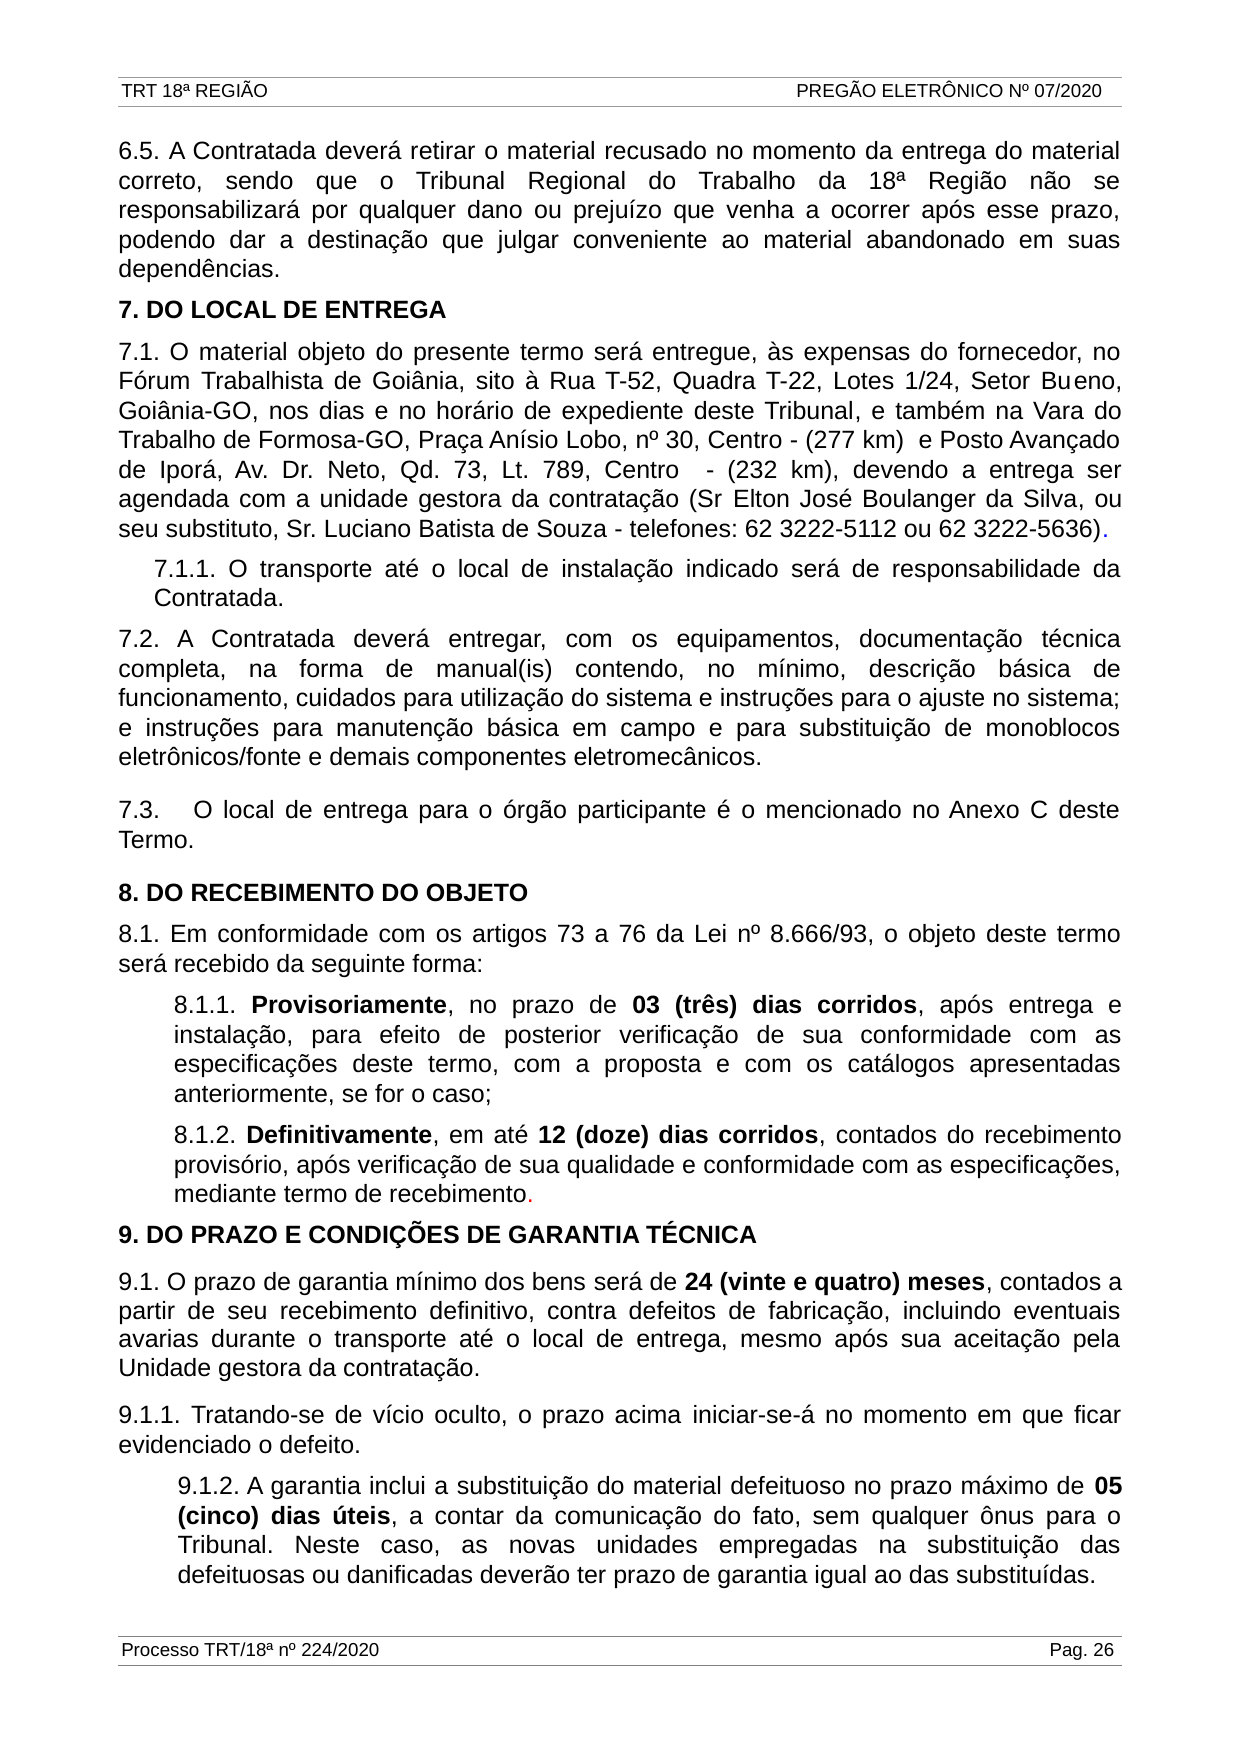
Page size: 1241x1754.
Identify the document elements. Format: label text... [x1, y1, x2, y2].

text 9.1. O prazo de garantia mínimo dos bens será de 24 (vinte e quatro) meses, contados a partir de seu recebimento definitivo, contra defeitos de fabricação, incluindo eventuais avarias durante o transporte até o local de entrega, mesmo após sua aceitação pela Unidade gestora da contratação. [118, 1267, 1122, 1382]
text 7. DO LOCAL DE ENTREGA [118, 295, 1122, 324]
text 7.1. O material objeto do presente termo será entregue, às expensas do fornecedor, no Fórum Trabalhista de Goiânia, sito à Rua T-52, Quadra T-22, Lotes 1/24, Setor Bueno, Goiânia-GO, nos dias e no horário de expediente deste Tribunal, e também na Vara do Trabalho de Formosa-GO, Praça Anísio Lobo, nº 30, Centro - (277 km) e Posto Avançado de Iporá, Av. Dr. Neto, Qd. 73, Lt. 789, Centro - (232 km), devendo a entrega ser agendada com a unidade gestora da contratação (Sr Elton José Boulanger da Silva, ou seu substituto, Sr. Luciano Batista de Souza - telefones: 62 3222-5112 ou 62 3222-5636). [118, 336, 1122, 542]
text 9.1.2. A garantia inclui a substituição do material defeituoso no prazo máximo de 05 (cinco) dias úteis, a contar da comunicação do fato, sem qualquer ônus para o Tribunal. Neste caso, as novas unidades empregadas na substituição das defeituosas ou danificadas deverão ter prazo de garantia igual ao das substituídas. [177, 1470, 1122, 1588]
text 7.2. A Contratada deverá entregar, com os equipamentos, documentação técnica completa, na forma de manual(is) contendo, no mínimo, descrição básica de funcionamento, cuidados para utilização do sistema e instruções para o ajuste no sistema; e instruções para manutenção básica em campo e para substituição de monoblocos eletrônicos/fonte e demais componentes eletromecânicos. [118, 624, 1122, 771]
text 7.3. O local de entrega para o órgão participante é o mencionado no Anexo C deste Termo. [118, 795, 1122, 854]
text 8. DO RECEBIMENTO DO OBJETO [118, 877, 1122, 907]
text 8.1.1. Provisoriamente, no prazo de 03 (três) dias corridos, após entrega e instalação, para efeito de posterior verificação de sua conformidade com as especificações deste termo, com a proposta e com os catálogos apresentadas anteriormente, se for o caso; [174, 989, 1122, 1107]
text 9.1.1. Tratando-se de vício oculto, o prazo acima iniciar-se-á no momento em que ficar evidenciado o defeito. [118, 1399, 1122, 1458]
text 9. DO PRAZO E CONDIÇÕES DE GARANTIA TÉCNICA [118, 1220, 1122, 1249]
text 8.1. Em conformidade com os artigos 73 a 76 da Lei nº 8.666/93, o objeto deste termo será recebido da seguinte forma: [118, 919, 1122, 978]
text 8.1.2. Definitivamente, em até 12 (doze) dias corridos, contados do recebimento provisório, após verificação de sua qualidade e conformidade com as especificações, mediante termo de recebimento. [174, 1119, 1122, 1208]
text 6.5. A Contratada deverá retirar o material recusado no momento da entrega do material correto, sendo que o Tribunal Regional do Trabalho da 18ª Região não se responsabilizará por qualquer dano ou prejuízo que venha a ocorrer após esse prazo, podendo dar a destinação que julgar conveniente ao material abandonado em suas dependências. [118, 136, 1122, 283]
text 7.1.1. O transporte até o local de instalação indicado será de responsabilidade da Contratada. [153, 554, 1122, 612]
